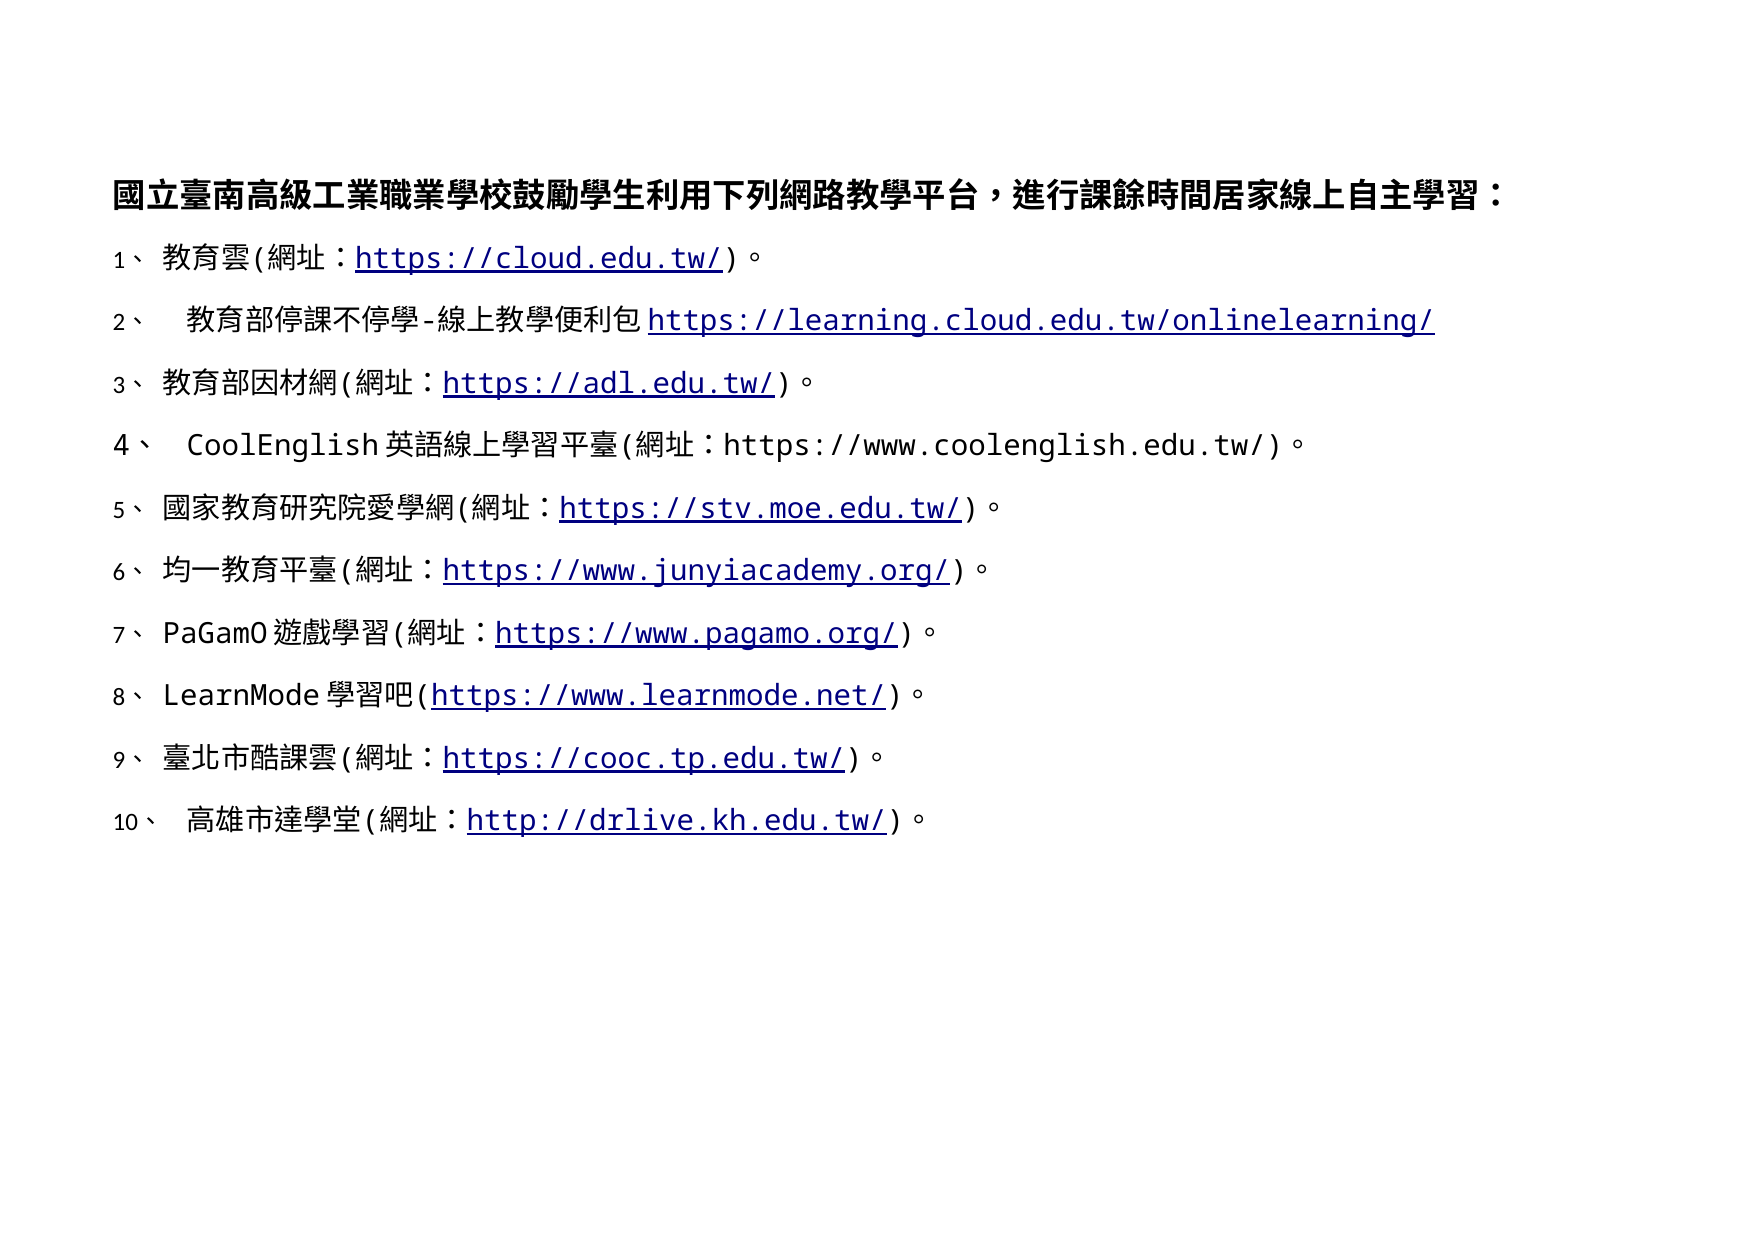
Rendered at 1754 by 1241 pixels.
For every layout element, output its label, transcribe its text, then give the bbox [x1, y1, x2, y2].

list 臺北市酷課雲(網址：https://cooc.tp.edu.tw/)。 [112, 714, 1641, 776]
list 教育雲(網址：https://cloud.edu.tw/)。 [112, 214, 1641, 276]
list 國家教育研究院愛學網(網址：https://stv.moe.edu.tw/)。 [112, 464, 1641, 526]
list LearnMode學習吧(https://www.learnmode.net/)。 [112, 651, 1641, 714]
list 均一教育平臺(網址：https://www.junyiacademy.org/)。 [112, 526, 1641, 589]
text 國立臺南高級工業職業學校鼓勵學生利用下列網路教學平台，進行課餘時間居家線上自主學習： [112, 151, 1641, 214]
list PaGamO遊戲學習(網址：https://www.pagamo.org/)。 [112, 589, 1641, 651]
list 教育部停課不停學-線上教學便利包https://learning.cloud.edu.tw/onlinelearning/ [112, 276, 1641, 339]
list CoolEnglish英語線上學習平臺(網址：https://www.coolenglish.edu.tw/)。 [112, 401, 1641, 464]
list 教育部因材網(網址：https://adl.edu.tw/)。 [112, 339, 1641, 401]
list 高雄市達學堂(網址：http://drlive.kh.edu.tw/)。 [112, 776, 1641, 839]
